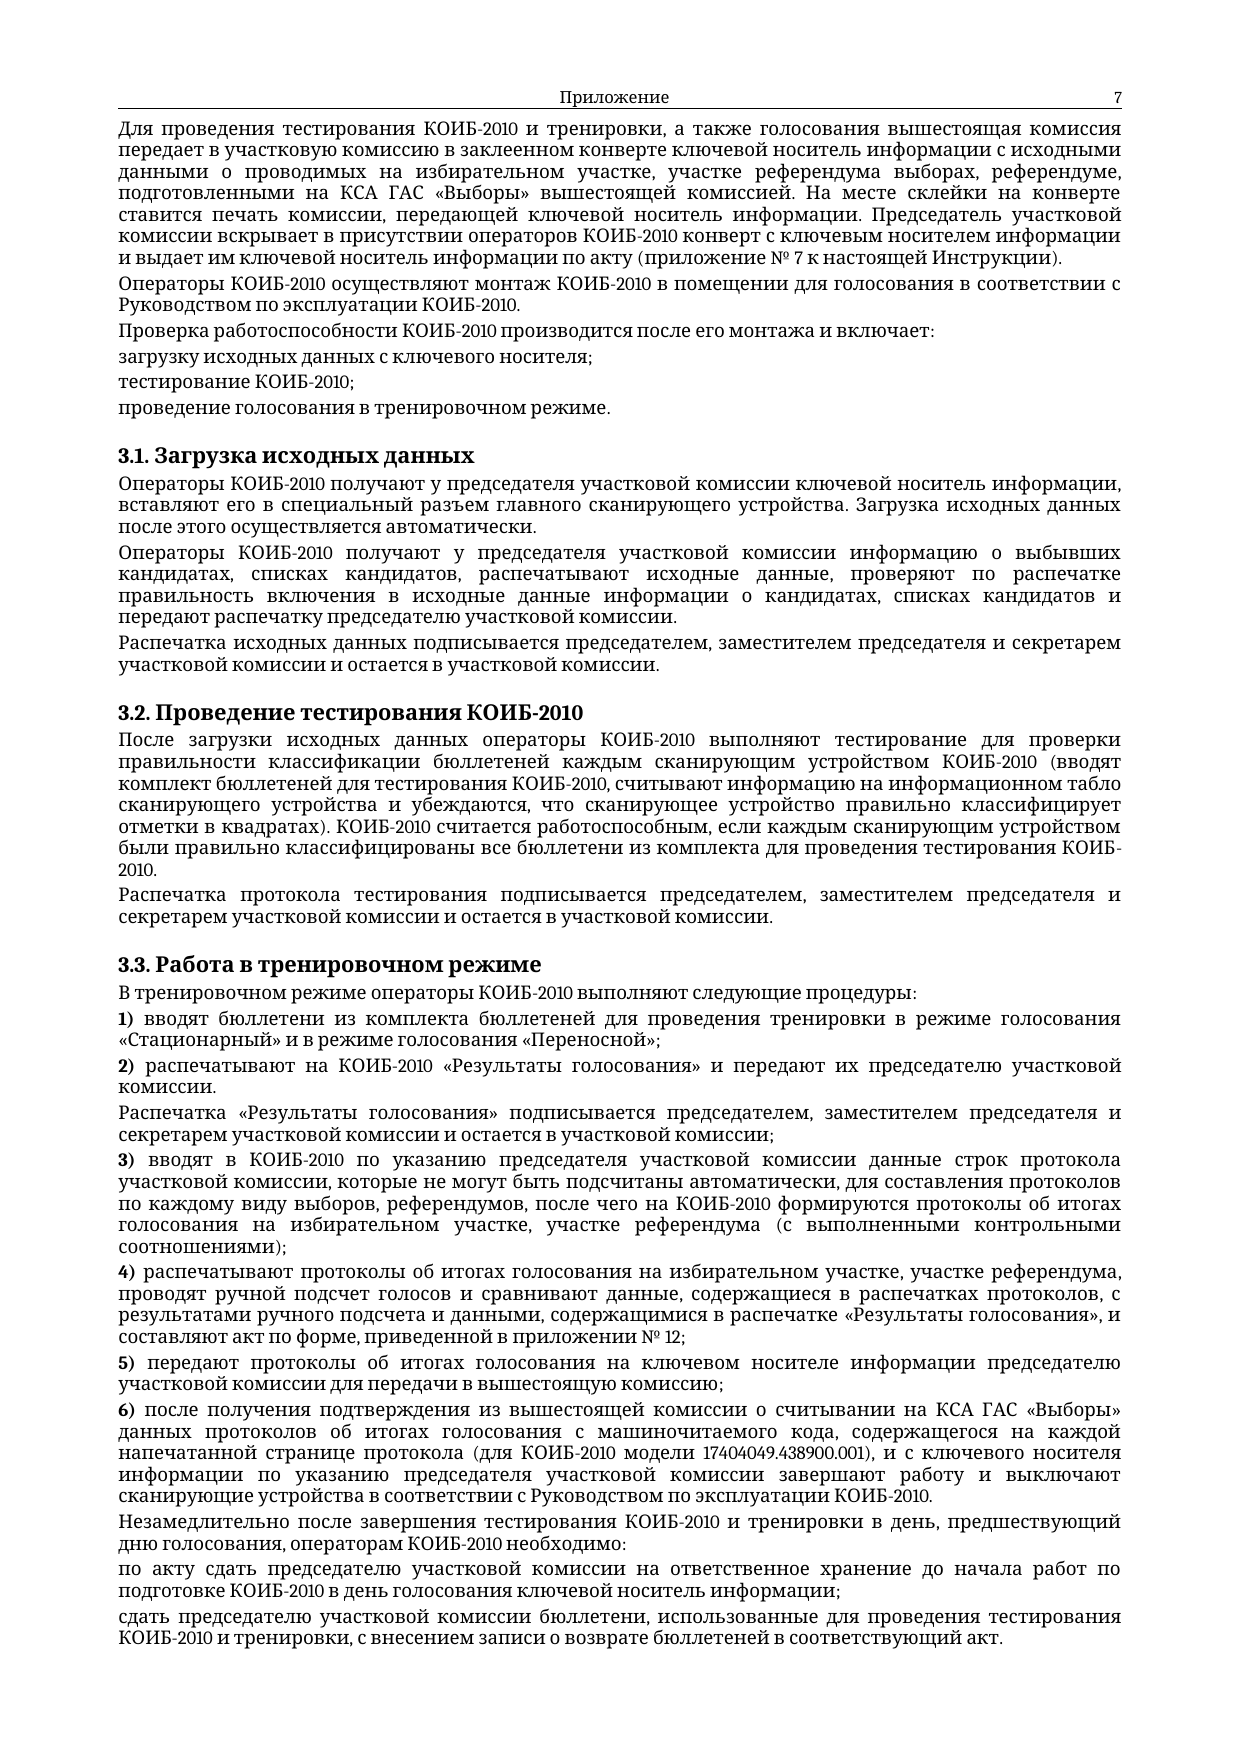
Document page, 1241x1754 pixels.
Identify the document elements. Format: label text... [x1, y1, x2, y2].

text Для проведения тестирования КОИБ-2010 и тренировки, а также голосования вышестоящая комиссия передает в участковую комиссию в заклеенном конверте ключевой носитель информации с исходными данными о проводимых на избирательном участке, участке референдума выборах, референдуме, подготовленными на КСА ГАС «Выборы» вышестоящей комиссией. На месте склейки на конверте ставится печать комиссии, передающей ключевой носитель информации. Председатель участковой комиссии вскрывает в присутствии операторов КОИБ-2010 конверт с ключевым носителем информации и выдает им ключевой носитель информации по акту (приложение № 7 к настоящей Инструкции). [118, 118, 1122, 269]
text Незамедлительно после завершения тестирования КОИБ-2010 и тренировки в день, предшествующий дню голосования, операторам КОИБ-2010 необходимо: [118, 1512, 1122, 1555]
text Распечатка исходных данных подписывается председателем, заместителем председателя и секретарем участковой комиссии и остается в участковой комиссии. [118, 633, 1122, 676]
text Распечатка «Результаты голосования» подписывается председателем, заместителем председателя и секретарем участковой комиссии и остается в участковой комиссии; [118, 1103, 1122, 1146]
subtitle 3.1. Загрузка исходных данных [118, 444, 1122, 469]
text 2) распечатывают на КОИБ-2010 «Результаты голосования» и передают их председателю участковой комиссии. [118, 1055, 1122, 1098]
text загрузку исходных данных с ключевого носителя; [118, 346, 1122, 368]
text 1) вводят бюллетени из комплекта бюллетеней для проведения тренировки в режиме голосования «Стационарный» и в режиме голосования «Переносной»; [118, 1008, 1122, 1051]
text проведение голосования в тренировочном режиме. [118, 398, 1122, 419]
text 4) распечатывают протоколы об итогах голосования на избирательном участке, участке референдума, проводят ручной подсчет голосов и сравнивают данные, содержащиеся в распечатках протоколов, с результатами ручного подсчета и данными, содержащимися в распечатке «Результаты голосования», и составляют акт по форме, приведенной в приложении № 12; [118, 1262, 1122, 1348]
text После загрузки исходных данных операторы КОИБ-2010 выполняют тестирование для проверки правильности классификации бюллетеней каждым сканирующим устройством КОИБ-2010 (вводят комплект бюллетеней для тестирования КОИБ-2010, считывают информацию на информационном табло сканирующего устройства и убеждаются, что сканирующее устройство правильно классифицирует отметки в квадратах). КОИБ-2010 считается работоспособным, если каждым сканирующим устройством были правильно классифицированы все бюллетени из комплекта для проведения тестирования КОИБ-2010. [118, 730, 1122, 881]
text 6) после получения подтверждения из вышестоящей комиссии о считывании на КСА ГАС «Выборы» данных протоколов об итогах голосования с машиночитаемого кода, содержащегося на каждой напечатанной странице протокола (для КОИБ-2010 модели 17404049.438900.001), и с ключевого носителя информации по указанию председателя участковой комиссии завершают работу и выключают сканирующие устройства в соответствии с Руководством по эксплуатации КОИБ-2010. [118, 1399, 1122, 1507]
text по акту сдать председателю участковой комиссии на ответственное хранение до начала работ по подготовке КОИБ-2010 в день голосования ключевой носитель информации; [118, 1559, 1122, 1602]
text 3) вводят в КОИБ-2010 по указанию председателя участковой комиссии данные строк протокола участковой комиссии, которые не могут быть подсчитаны автоматически, для составления протоколов по каждому виду выборов, референдумов, после чего на КОИБ-2010 формируются протоколы об итогах голосования на избирательном участке, участке референдума (с выполненными контрольными соотношениями); [118, 1150, 1122, 1258]
text 5) передают протоколы об итогах голосования на ключевом носителе информации председателю участковой комиссии для передачи в вышестоящую комиссию; [118, 1352, 1122, 1395]
subtitle 3.2. Проведение тестирования КОИБ-2010 [118, 701, 1122, 726]
text Проверка работоспособности КОИБ-2010 производится после его монтажа и включает: [118, 320, 1122, 342]
text Операторы КОИБ-2010 осуществляют монтаж КОИБ-2010 в помещении для голосования в соответствии с Руководством по эксплуатации КОИБ-2010. [118, 273, 1122, 316]
text Распечатка протокола тестирования подписывается председателем, заместителем председателя и секретарем участковой комиссии и остается в участковой комиссии. [118, 885, 1122, 928]
text сдать председателю участковой комиссии бюллетени, использованные для проведения тестирования КОИБ-2010 и тренировки, с внесением записи о возврате бюллетеней в соответствующий акт. [118, 1606, 1122, 1649]
text В тренировочном режиме операторы КОИБ-2010 выполняют следующие процедуры: [118, 982, 1122, 1004]
text Операторы КОИБ-2010 получают у председателя участковой комиссии ключевой носитель информации, вставляют его в специальный разъем главного сканирующего устройства. Загрузка исходных данных после этого осуществляется автоматически. [118, 473, 1122, 538]
text тестирование КОИБ-2010; [118, 372, 1122, 393]
subtitle 3.3. Работа в тренировочном режиме [118, 953, 1122, 978]
text Операторы КОИБ-2010 получают у председателя участковой комиссии информацию о выбывших кандидатах, списках кандидатов, распечатывают исходные данные, проверяют по распечатке правильность включения в исходные данные информации о кандидатах, списках кандидатов и передают распечатку председателю участковой комиссии. [118, 542, 1122, 628]
